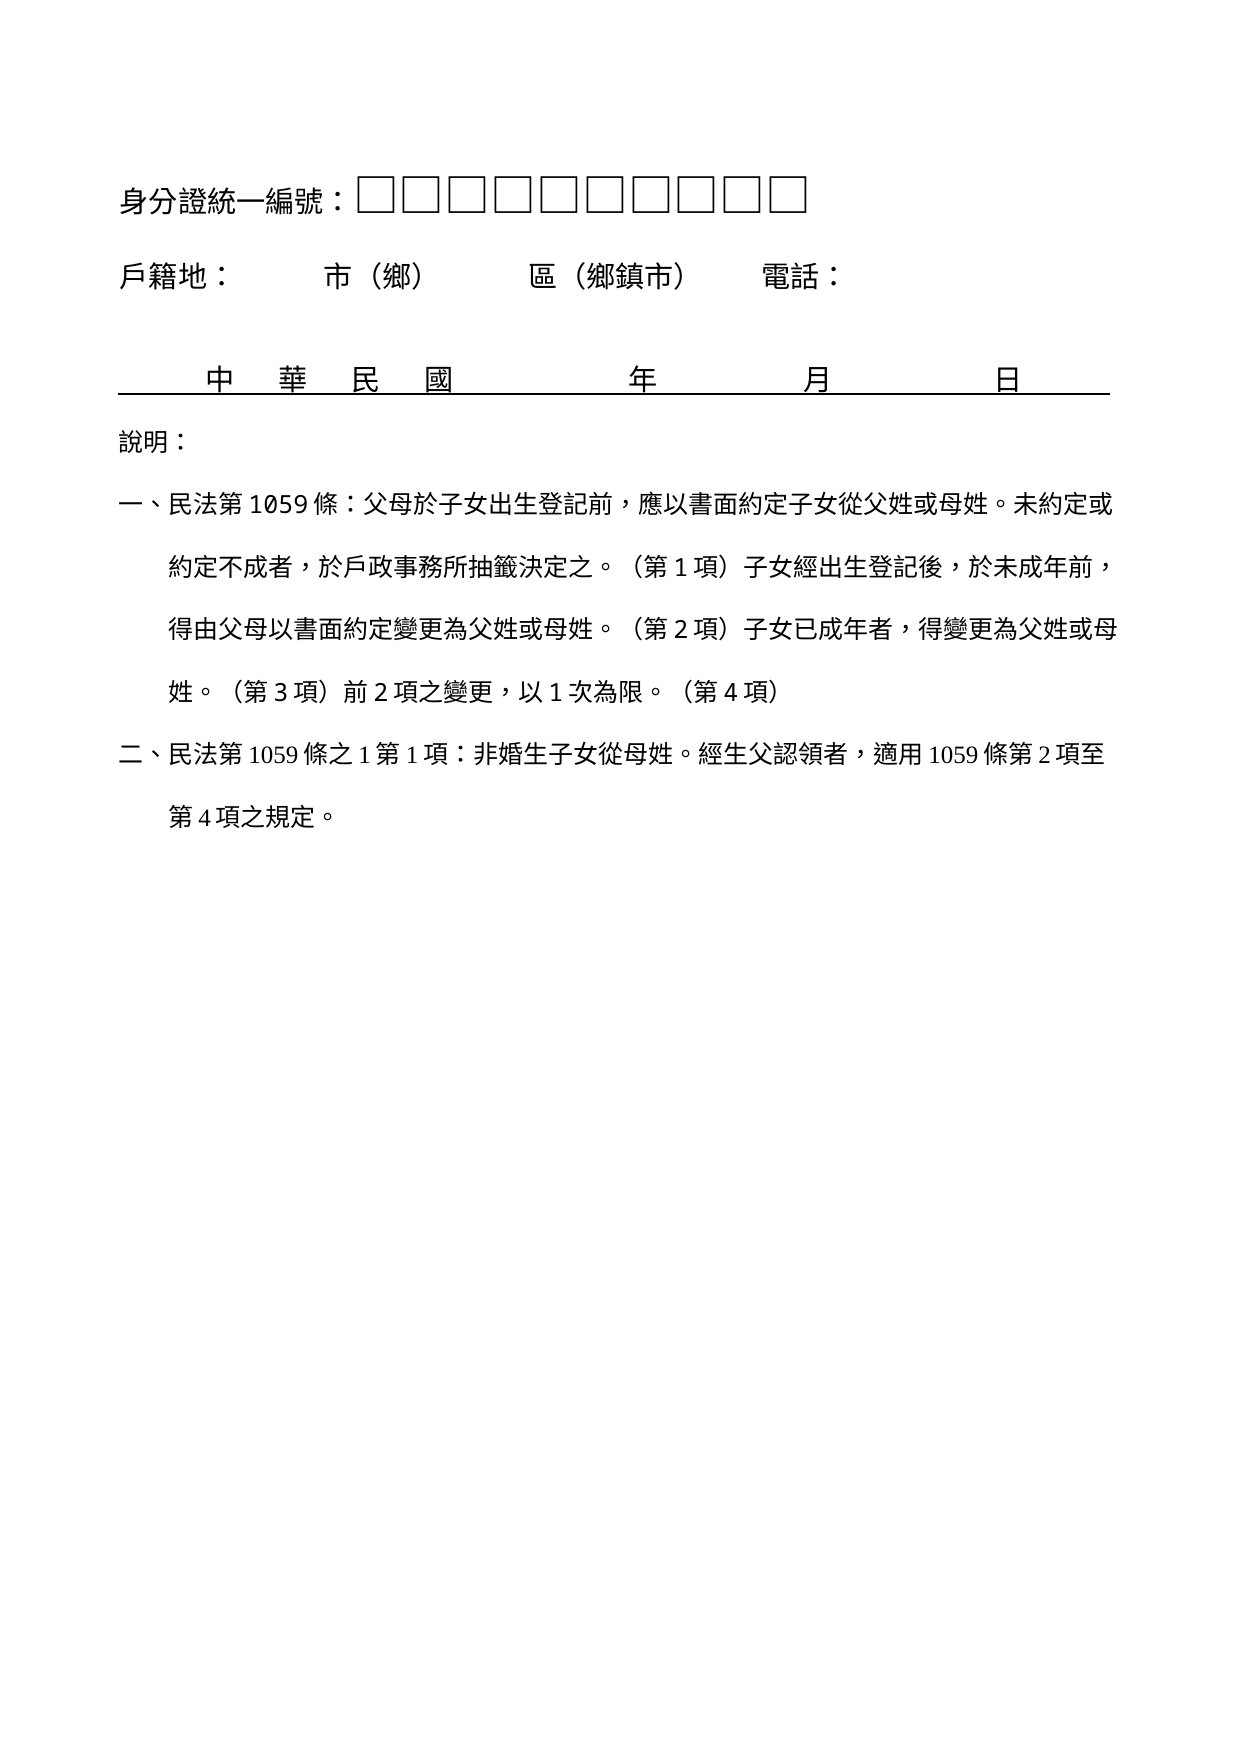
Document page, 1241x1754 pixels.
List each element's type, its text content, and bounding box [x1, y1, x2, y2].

text 二、民法第1059條之1第1項：非婚生子女從母姓。經生父認領者，適用1059條第2項至第4項之規定。 [118, 711, 1122, 836]
text 說明： [118, 398, 1122, 461]
text 戶籍地： 市（鄉） 區（鄉鎮市） 電話： [118, 244, 1122, 298]
text 身分證統一編號：□□□□□□□□□□ [118, 119, 1122, 244]
text 中 華 民 國 年 月 日 [118, 336, 1122, 398]
text 一、民法第1059條：父母於子女出生登記前，應以書面約定子女從父姓或母姓。未約定或約定不成者，於戶政事務所抽籤決定之。（第1項）子女經出生登記後，於未成年前，得由父母以書面約定變更為父姓或母姓。（第2項）子女已成年者，得變更為父姓或母姓。（第3項）前2項之變更，以1次為限。（第4項） [118, 461, 1122, 711]
